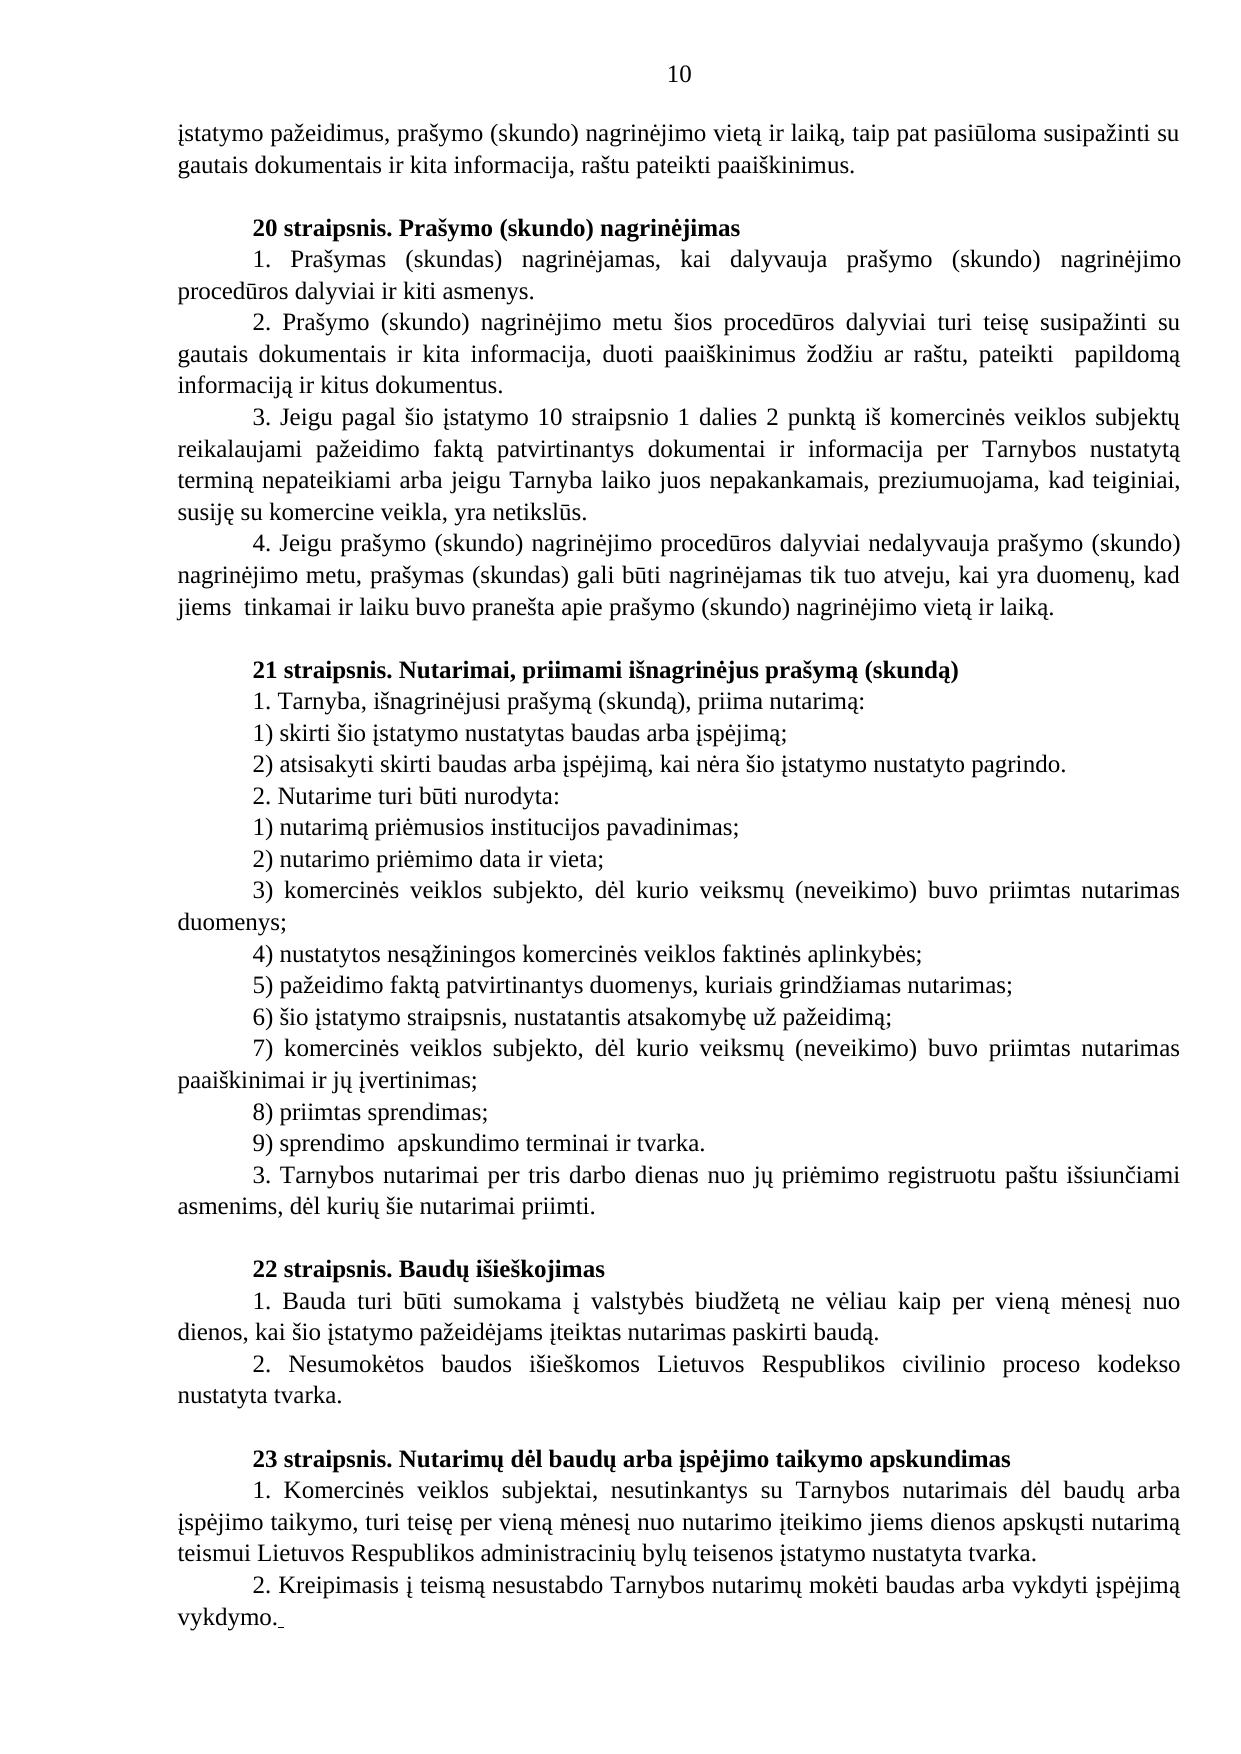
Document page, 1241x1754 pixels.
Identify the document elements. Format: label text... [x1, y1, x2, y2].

text 1. Bauda turi būti sumokama į valstybės biudžetą ne vėliau kaip per vieną mėnesį nuo dienos, kai šio įstatymo pažeidėjams įteiktas nutarimas paskirti baudą. [177, 1286, 1181, 1346]
text 1) nutarimą priėmusios institucijos pavadinimas; [177, 812, 1181, 841]
text 20 straipsnis. Prašymo (skundo) nagrinėjimas [177, 213, 1181, 242]
text 2) atsisakyti skirti baudas arba įspėjimą, kai nėra šio įstatymo nustatyto pagrindo. [177, 749, 1181, 778]
text 1. Komercinės veiklos subjektai, nesutinkantys su Tarnybos nutarimais dėl baudų arba įspėjimo taikymo, turi teisę per vieną mėnesį nuo nutarimo įteikimo jiems dienos apskųsti nutarimą teismui Lietuvos Respublikos administracinių bylų teisenos įstatymo nustatyta tvarka. [177, 1475, 1181, 1567]
text 3. Jeigu pagal šio įstatymo 10 straipsnio 1 dalies 2 punktą iš komercinės veiklos subjektų reikalaujami pažeidimo faktą patvirtinantys dokumentai ir informacija per Tarnybos nustatytą terminą nepateikiami arba jeigu Tarnyba laiko juos nepakankamais, preziumuojama, kad teiginiai, susiję su komercine veikla, yra netikslūs. [177, 402, 1181, 526]
text 23 straipsnis. Nutarimų dėl baudų arba įspėjimo taikymo apskundimas [177, 1444, 1181, 1472]
text 21 straipsnis. Nutarimai, priimami išnagrinėjus prašymą (skundą) [177, 655, 1181, 683]
text 2) nutarimo priėmimo data ir vieta; [177, 844, 1181, 873]
text 6) šio įstatymo straipsnis, nustatantis atsakomybę už pažeidimą; [177, 1002, 1181, 1031]
text 1. Tarnyba, išnagrinėjusi prašymą (skundą), priima nutarimą: [177, 686, 1181, 715]
text 1) skirti šio įstatymo nustatytas baudas arba įspėjimą; [177, 718, 1181, 747]
text 3. Tarnybos nutarimai per tris darbo dienas nuo jų priėmimo registruotu paštu išsiunčiami asmenims, dėl kurių šie nutarimai priimti. [177, 1160, 1181, 1220]
text 7) komercinės veiklos subjekto, dėl kurio veiksmų (neveikimo) buvo priimtas nutarimas paaiškinimai ir jų įvertinimas; [177, 1033, 1181, 1094]
text 4. Jeigu prašymo (skundo) nagrinėjimo procedūros dalyviai nedalyvauja prašymo (skundo) nagrinėjimo metu, prašymas (skundas) gali būti nagrinėjamas tik tuo atveju, kai yra duomenų, kad jiems tinkamai ir laiku buvo pranešta apie prašymo (skundo) nagrinėjimo vietą ir laiką. [177, 528, 1181, 620]
text 22 straipsnis. Baudų išieškojimas [177, 1254, 1181, 1283]
text 3) komercinės veiklos subjekto, dėl kurio veiksmų (neveikimo) buvo priimtas nutarimas duomenys; [177, 876, 1181, 936]
text 2. Nesumokėtos baudos išieškomos Lietuvos Respublikos civilinio proceso kodekso nustatyta tvarka. [177, 1349, 1181, 1409]
text 5) pažeidimo faktą patvirtinantys duomenys, kuriais grindžiamas nutarimas; [177, 970, 1181, 999]
text 9) sprendimo apskundimo terminai ir tvarka. [177, 1128, 1181, 1157]
text 8) priimtas sprendimas; [177, 1097, 1181, 1125]
text 2. Nutarime turi būti nurodyta: [177, 781, 1181, 810]
text 2. Prašymo (skundo) nagrinėjimo metu šios procedūros dalyviai turi teisę susipažinti su gautais dokumentais ir kita informacija, duoti paaiškinimus žodžiu ar raštu, pateikti papildomą informaciją ir kitus dokumentus. [177, 307, 1181, 399]
text 2. Kreipimasis į teismą nesustabdo Tarnybos nutarimų mokėti baudas arba vykdyti įspėjimą vykdymo. [177, 1570, 1181, 1630]
text įstatymo pažeidimus, prašymo (skundo) nagrinėjimo vietą ir laiką, taip pat pasiūloma susipažinti su gautais dokumentais ir kita informacija, raštu pateikti paaiškinimus. [177, 118, 1181, 178]
text 4) nustatytos nesąžiningos komercinės veiklos faktinės aplinkybės; [177, 939, 1181, 967]
text 1. Prašymas (skundas) nagrinėjamas, kai dalyvauja prašymo (skundo) nagrinėjimo procedūros dalyviai ir kiti asmenys. [177, 244, 1181, 305]
